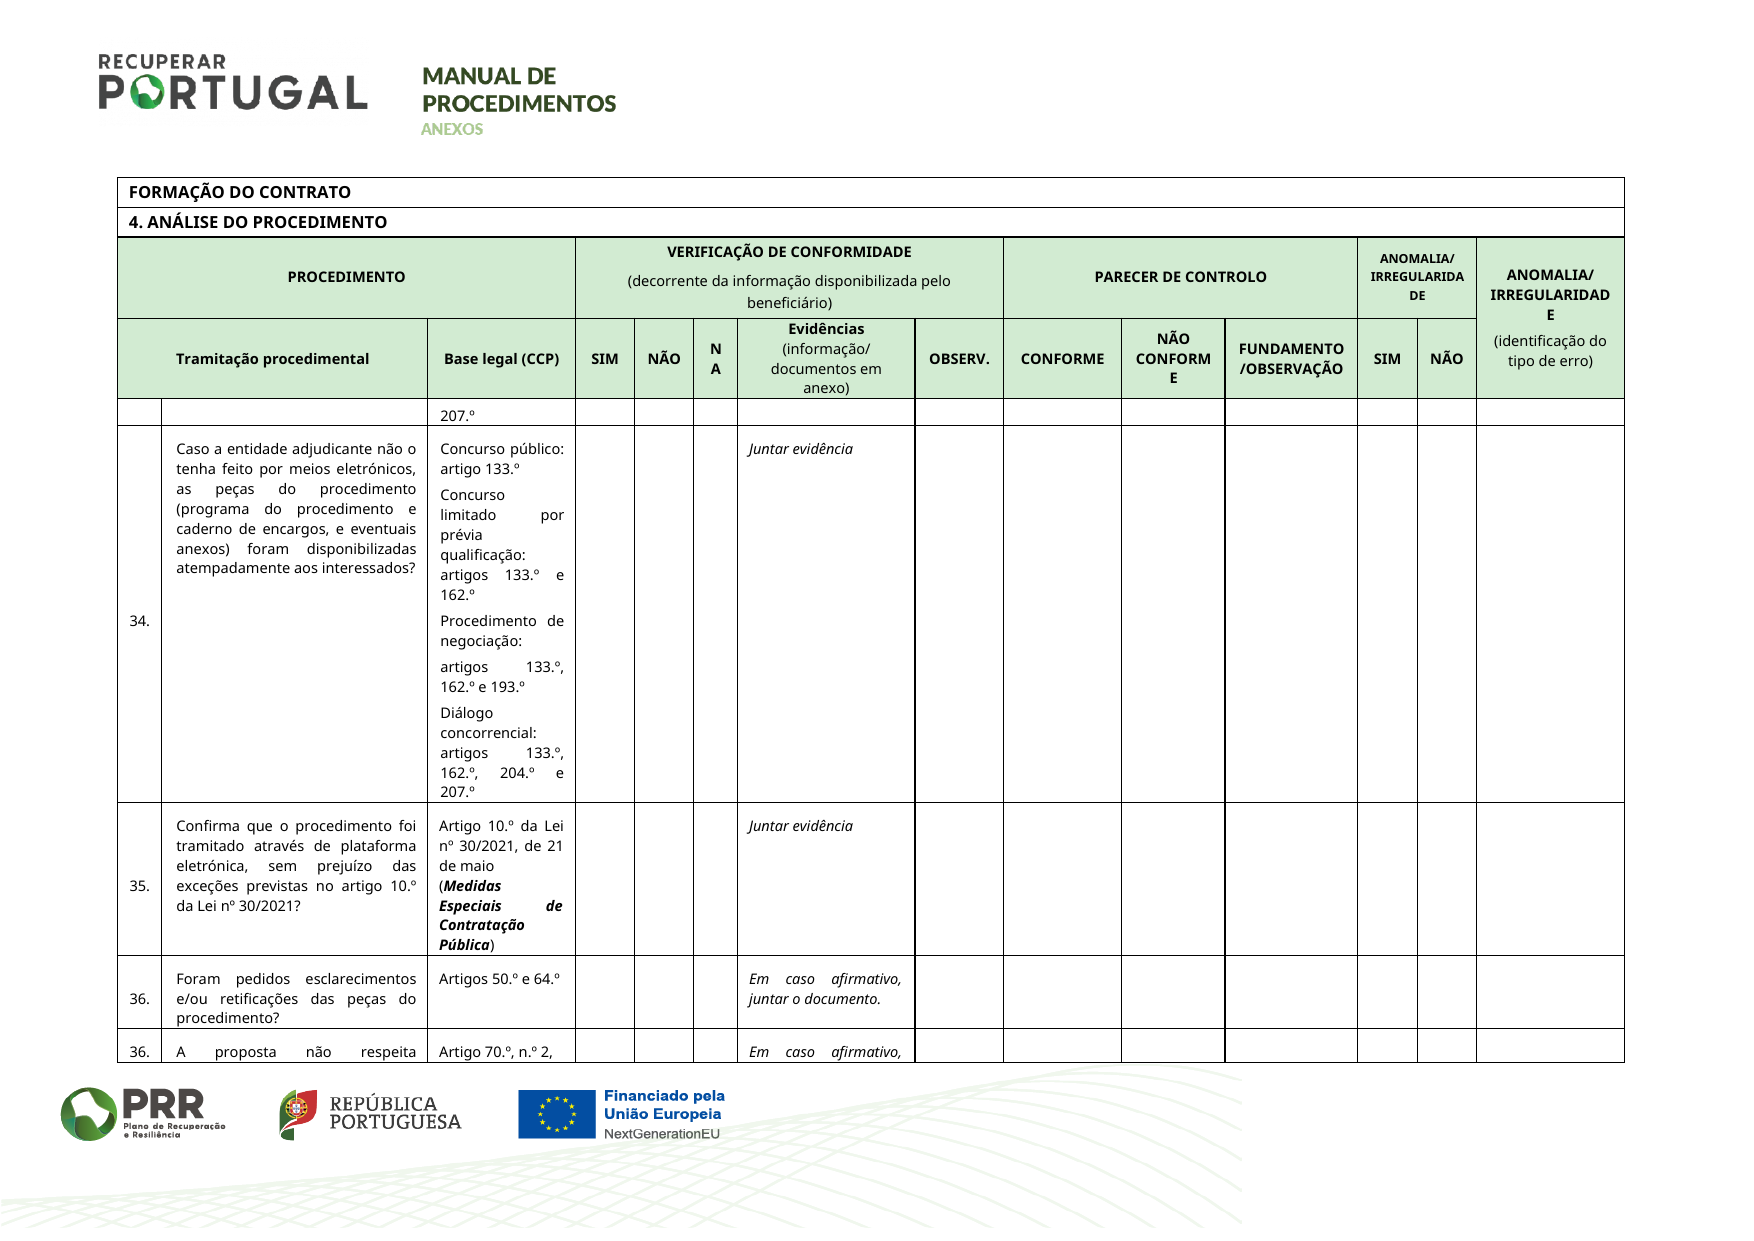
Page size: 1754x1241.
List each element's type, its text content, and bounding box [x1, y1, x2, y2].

table_cell [1477, 399, 1624, 425]
table_cell ANOMALIA/ IRREGULARIDADE [1358, 238, 1476, 318]
table_cell [1477, 803, 1624, 955]
table_cell 36. [118, 1029, 161, 1062]
table_cell [635, 803, 693, 955]
table_cell [635, 426, 693, 802]
table_cell PROCEDIMENTO [118, 238, 575, 318]
table_cell VERIFICAÇÃO DE CONFORMIDADE (decorrente da informação disponibilizada pelo beneficiário) [576, 238, 1003, 318]
table_cell [1358, 426, 1417, 802]
table_cell Confirma que o procedimento foi tramitado através de plataforma eletrónica, sem prejuízo das exceções previstas no artigo 10.º da Lei nº 30/2021? [162, 803, 427, 955]
table_cell [576, 426, 634, 802]
table_cell CONFORME [1004, 319, 1121, 398]
table_cell [1358, 803, 1417, 955]
table_cell Evidências (informação/ documentos em anexo) [738, 319, 914, 398]
table_cell [162, 399, 427, 425]
table_cell [1226, 399, 1357, 425]
table_cell NÃO CONFORME [1122, 319, 1224, 398]
table_cell [1358, 399, 1417, 425]
table_cell [1004, 956, 1121, 1028]
table_cell [916, 1029, 1003, 1062]
table_cell [1226, 803, 1357, 955]
table_cell ANOMALIA/ IRREGULARIDADE (identificação do tipo de erro) [1477, 238, 1624, 398]
table_cell [576, 1029, 634, 1062]
table_cell [1122, 426, 1224, 802]
table_cell [635, 399, 693, 425]
table_cell 35. [118, 803, 161, 955]
table_cell NÃO [635, 319, 693, 398]
table_cell [738, 399, 914, 425]
table_cell [1122, 803, 1224, 955]
table_cell Tramitação procedimental [118, 319, 427, 398]
table_cell Caso a entidade adjudicante não o tenha feito por meios eletrónicos, as peças do procedimento (programa do procedimento e caderno de encargos, e eventuais anexos) foram disponibilizadas atempadamente aos interessados? [162, 426, 427, 802]
table_cell [1004, 399, 1121, 425]
table_cell [694, 803, 737, 955]
table_cell [635, 956, 693, 1028]
table_cell [1122, 1029, 1224, 1062]
table_cell 34. [118, 426, 161, 802]
table_cell 4. ANÁLISE DO PROCEDIMENTO [118, 208, 1624, 236]
table_cell Juntar evidência [738, 426, 914, 802]
table_cell SIM [576, 319, 634, 398]
table_cell Artigos 50.º e 64.º [428, 956, 575, 1028]
table_cell [916, 399, 1003, 425]
table_cell [1418, 399, 1476, 425]
table_cell 207.º [428, 399, 575, 425]
table_cell [694, 1029, 737, 1062]
table_cell Em caso afirmativo, [738, 1029, 914, 1062]
table_cell [1358, 1029, 1417, 1062]
table_cell 36. [118, 956, 161, 1028]
table_cell [916, 803, 1003, 955]
table_cell Base legal (CCP) [428, 319, 575, 398]
table_cell [1226, 426, 1357, 802]
table_cell Em caso afirmativo, juntar o documento. [738, 956, 914, 1028]
table_cell Foram pedidos esclarecimentos e/ou retificações das peças do procedimento? [162, 956, 427, 1028]
table_cell [1477, 1029, 1624, 1062]
table_cell Artigo 70.º, n.º 2, [428, 1029, 575, 1062]
table_cell Concurso público: artigo 133.º Concurso limitado por prévia qualificação: artigos 133.º e 162.º Procedimento de negociação: artigos 133.º, 162.º e 193.º Diálogo concorrencial: artigos 133.º, 162.º, 204.º e 207.º [428, 426, 575, 802]
table_header FORMAÇÃO DO CONTRATO [118, 178, 1624, 207]
table_cell [1418, 803, 1476, 955]
table_cell [576, 803, 634, 955]
table_cell [1004, 1029, 1121, 1062]
table_cell PARECER DE CONTROLO [1004, 238, 1357, 318]
table_cell [1226, 956, 1357, 1028]
table_cell [1477, 956, 1624, 1028]
table_cell [1358, 956, 1417, 1028]
table_cell [1122, 956, 1224, 1028]
table_cell [1418, 956, 1476, 1028]
table_cell [1004, 426, 1121, 802]
table_cell [1418, 426, 1476, 802]
table_cell SIM [1358, 319, 1417, 398]
table_cell [1004, 803, 1121, 955]
table_cell [1122, 399, 1224, 425]
table_cell [694, 956, 737, 1028]
table_cell [916, 426, 1003, 802]
table_cell [1418, 1029, 1476, 1062]
table_cell OBSERV. [916, 319, 1003, 398]
table_cell [1226, 1029, 1357, 1062]
table_cell [635, 1029, 693, 1062]
table_cell [916, 956, 1003, 1028]
table_cell Artigo 10.º da Lei nº 30/2021, de 21 de maio (Medidas Especiais de Contratação Pública) [428, 803, 575, 955]
table_cell NA [694, 319, 737, 398]
table_cell [576, 399, 634, 425]
table_cell [1477, 426, 1624, 802]
table_cell [576, 956, 634, 1028]
table_cell [694, 399, 737, 425]
table_cell NÃO [1418, 319, 1476, 398]
table_cell A proposta não respeita [162, 1029, 427, 1062]
table_cell FUNDAMENTO /OBSERVAÇÃO [1226, 319, 1357, 398]
table_cell [118, 399, 161, 425]
table_cell Juntar evidência [738, 803, 914, 955]
table_cell [694, 426, 737, 802]
